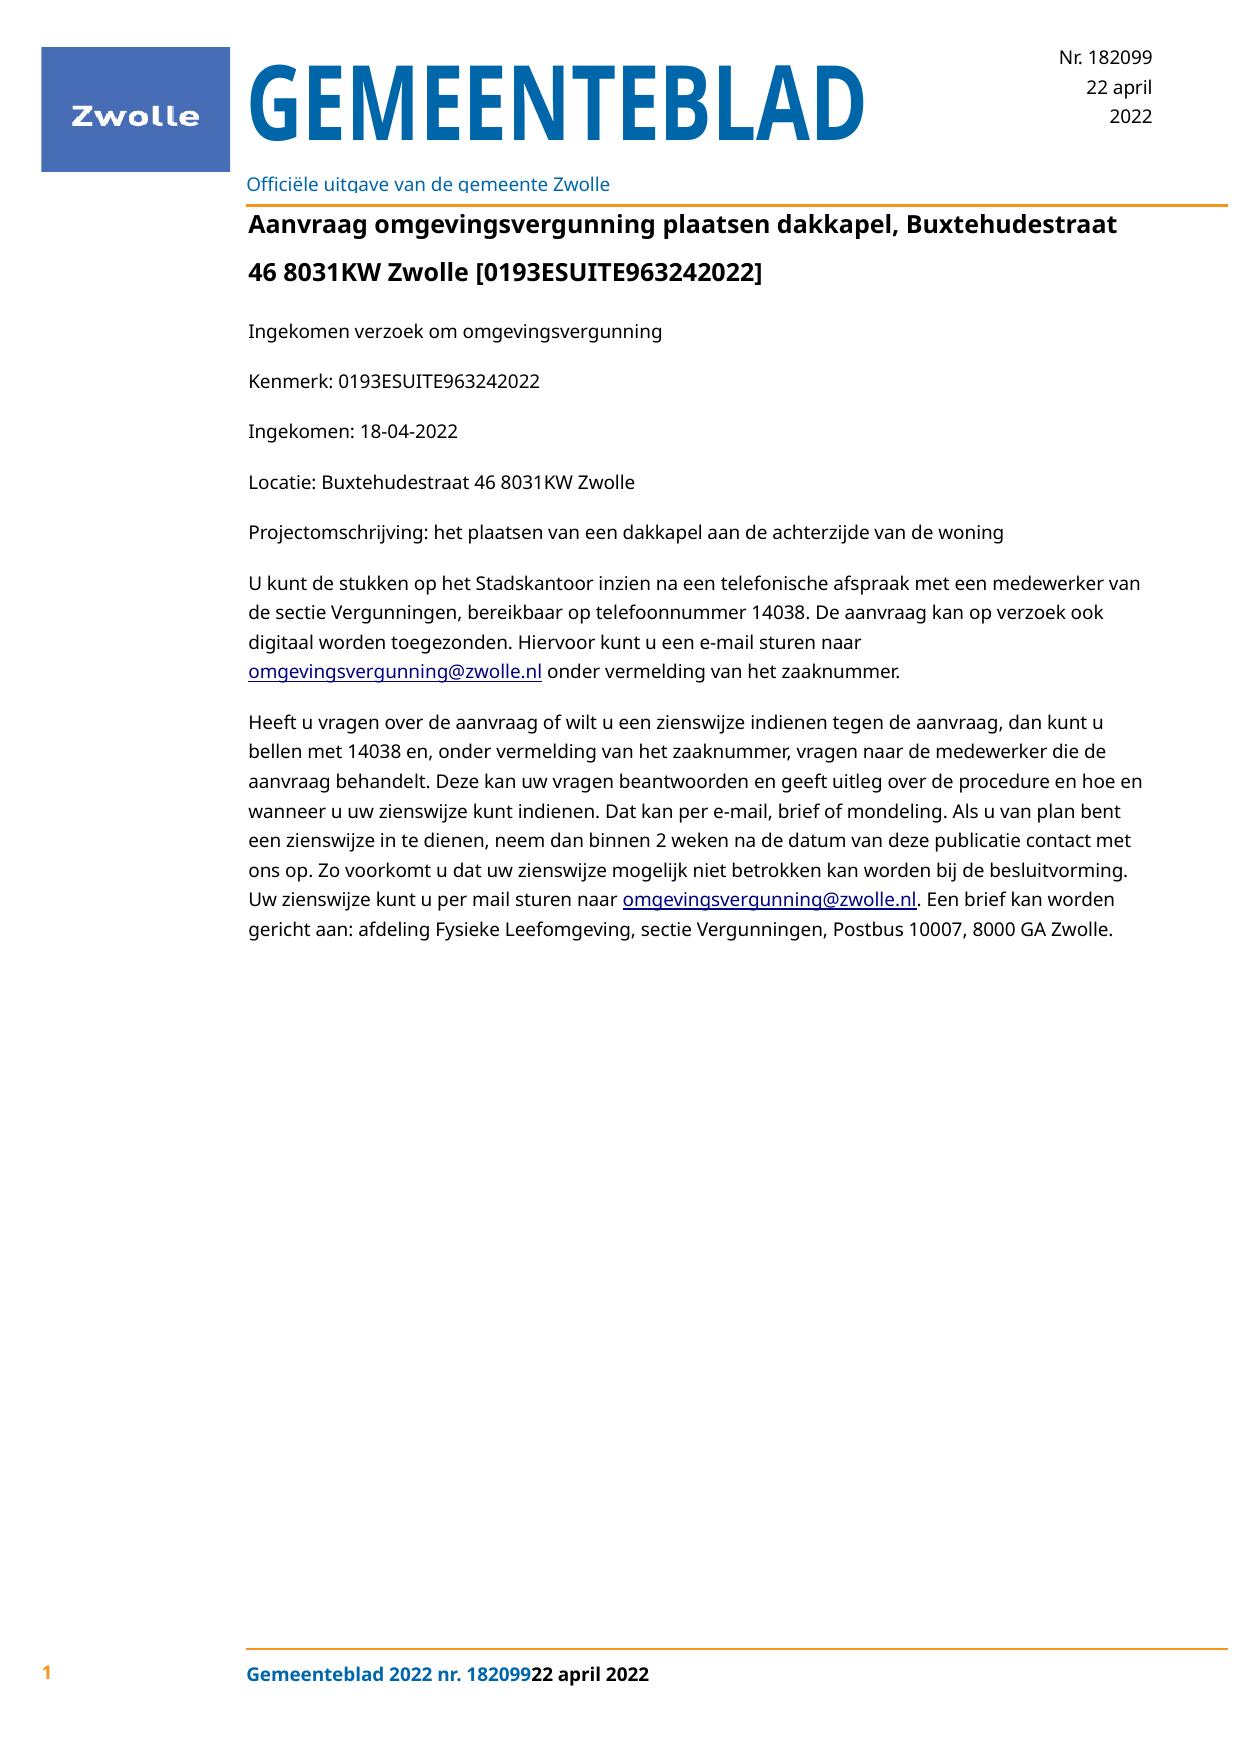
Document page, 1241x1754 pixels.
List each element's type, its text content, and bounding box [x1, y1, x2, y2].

text Heeft u vragen over de aanvraag of wilt u een zienswijze indienen tegen de aanvraag, dan kunt u bellen met 14038 en, onder vermelding van het zaaknummer, vragen naar de medewerker die de aanvraag behandelt. Deze kan uw vragen beantwoorden en geeft uitleg over de procedure en hoe en wanneer u uw zienswijze kunt indienen. Dat kan per e-mail, brief of mondeling. Als u van plan bent een zienswijze in te dienen, neem dan binnen 2 weken na de datum van deze publicatie contact met ons op. Zo voorkomt u dat uw zienswijze mogelijk niet betrokken kan worden bij de besluitvorming. Uw zienswijze kunt u per mail sturen naar omgevingsvergunning@zwolle.nl. Een brief kan worden gericht aan: afdeling Fysieke Leefomgeving, sectie Vergunningen, Postbus 10007, 8000 GA Zwolle. [248, 709, 1152, 942]
text Aanvraag omgevingsvergunning plaatsen dakkapel, Buxtehudestraat 46 8031KW Zwolle [0193ESUITE963242022] [248, 207, 1152, 288]
picture [41, 47, 231, 172]
text Ingekomen: 18-04-2022 [248, 419, 1152, 444]
text U kunt de stukken op het Stadskantoor inzien na een telefonische afspraak met een medewerker van de sectie Vergunningen, bereikbaar op telefoonnummer 14038. De aanvraag kan op verzoek ook digitaal worden toegezonden. Hiervoor kunt u een e-mail sturen naar omgevingsvergunning@zwolle.nl onder vermelding van het zaaknummer. [248, 570, 1152, 684]
text Locatie: Buxtehudestraat 46 8031KW Zwolle [248, 469, 1152, 495]
text Kenmerk: 0193ESUITE963242022 [248, 368, 1152, 394]
text Ingekomen verzoek om omgevingsvergunning [248, 318, 1152, 344]
text Projectomschrijving: het plaatsen van een dakkapel aan de achterzijde van de woning [248, 519, 1152, 545]
